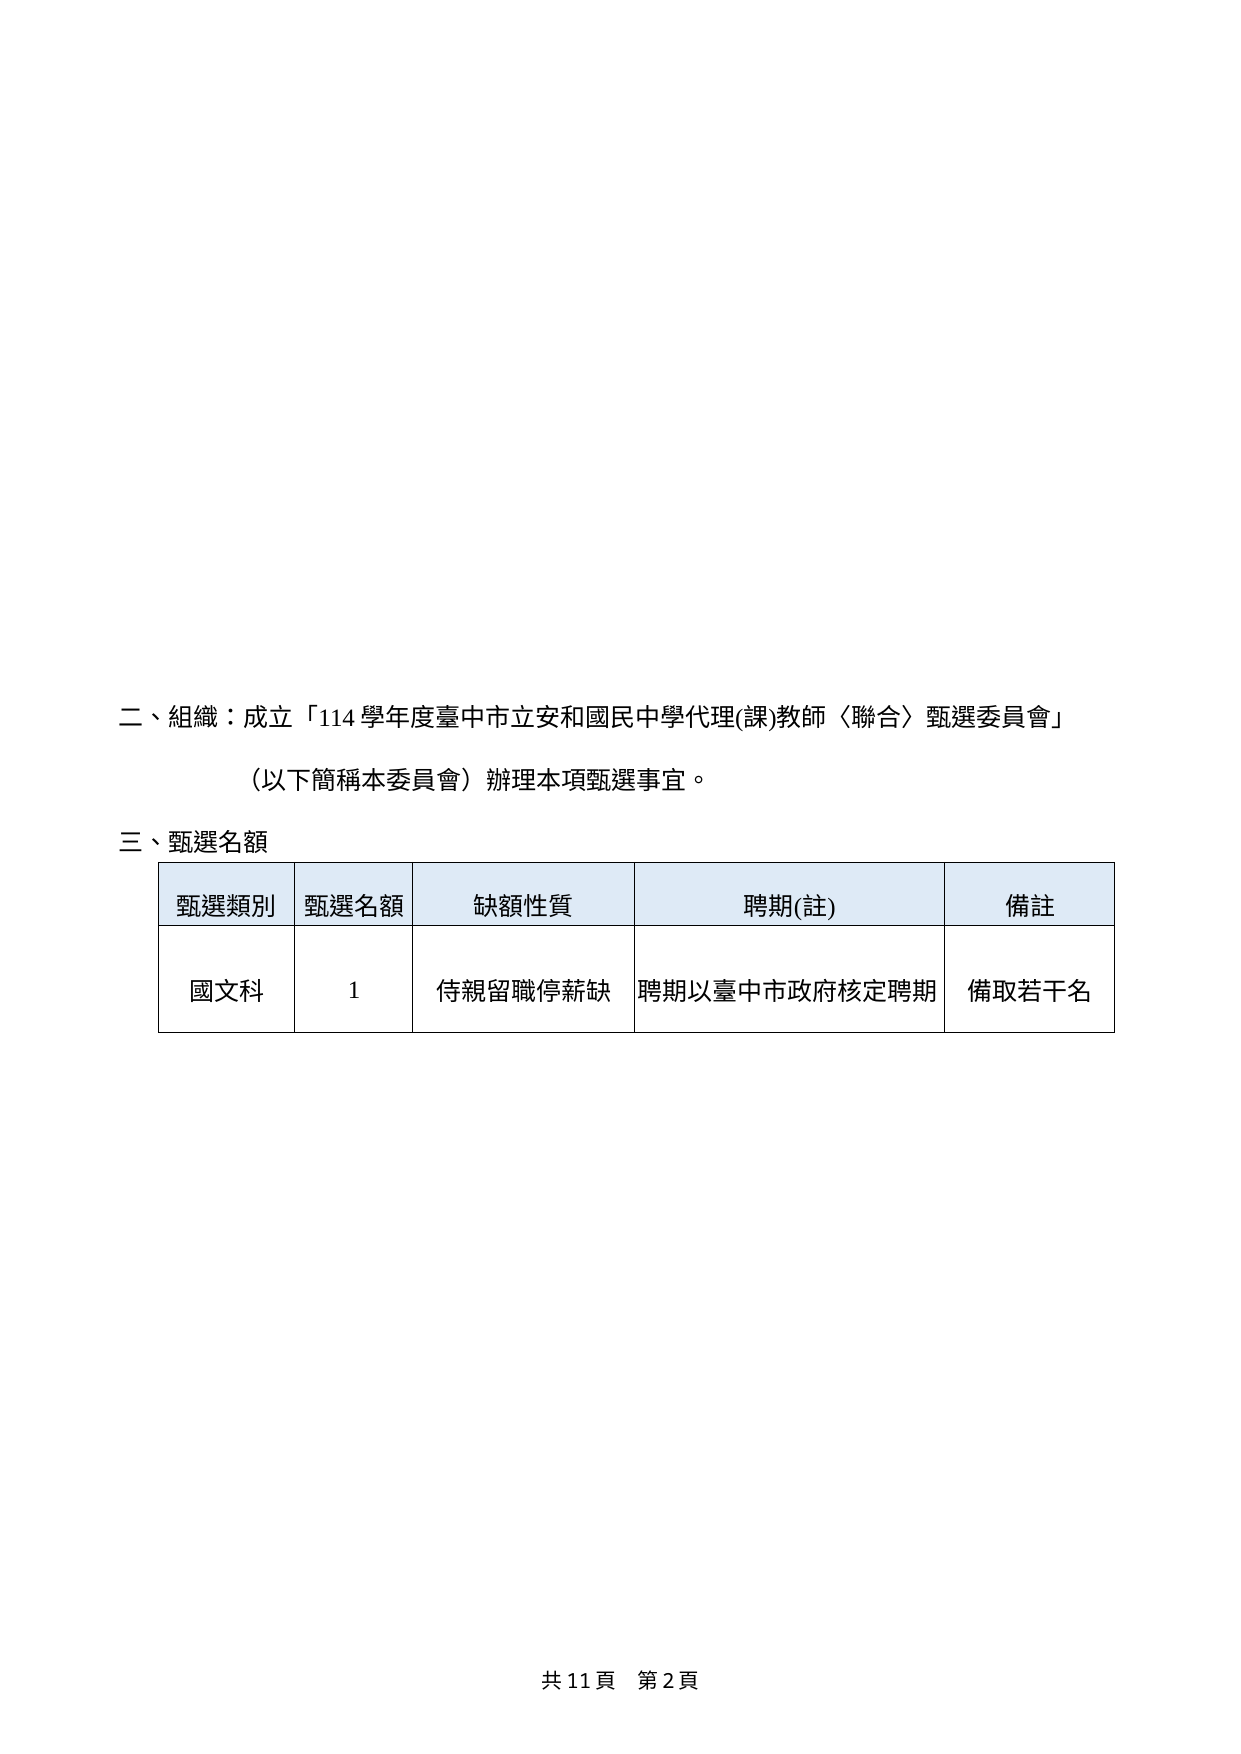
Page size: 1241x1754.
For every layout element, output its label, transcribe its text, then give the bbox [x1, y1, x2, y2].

table_header 甄選名額 [295, 863, 412, 925]
table_cell 聘期以臺中市政府核定聘期 [635, 926, 944, 1032]
table_cell 1 [295, 926, 412, 1032]
table_header 甄選類別 [159, 863, 294, 925]
table_cell 侍親留職停薪缺 [413, 926, 634, 1032]
text 三、甄選名額 [118, 799, 1122, 862]
text 二、組織：成立「114學年度臺中市立安和國民中學代理(課)教師〈聯合〉甄選委員會」（以下簡稱本委員會）辦理本項甄選事宜。 [118, 674, 1122, 799]
table_header 聘期(註) [635, 863, 944, 925]
table_cell 備取若干名 [945, 926, 1114, 1032]
table_header 備註 [945, 863, 1114, 925]
table_header 缺額性質 [413, 863, 634, 925]
table_cell 國文科 [159, 926, 294, 1032]
